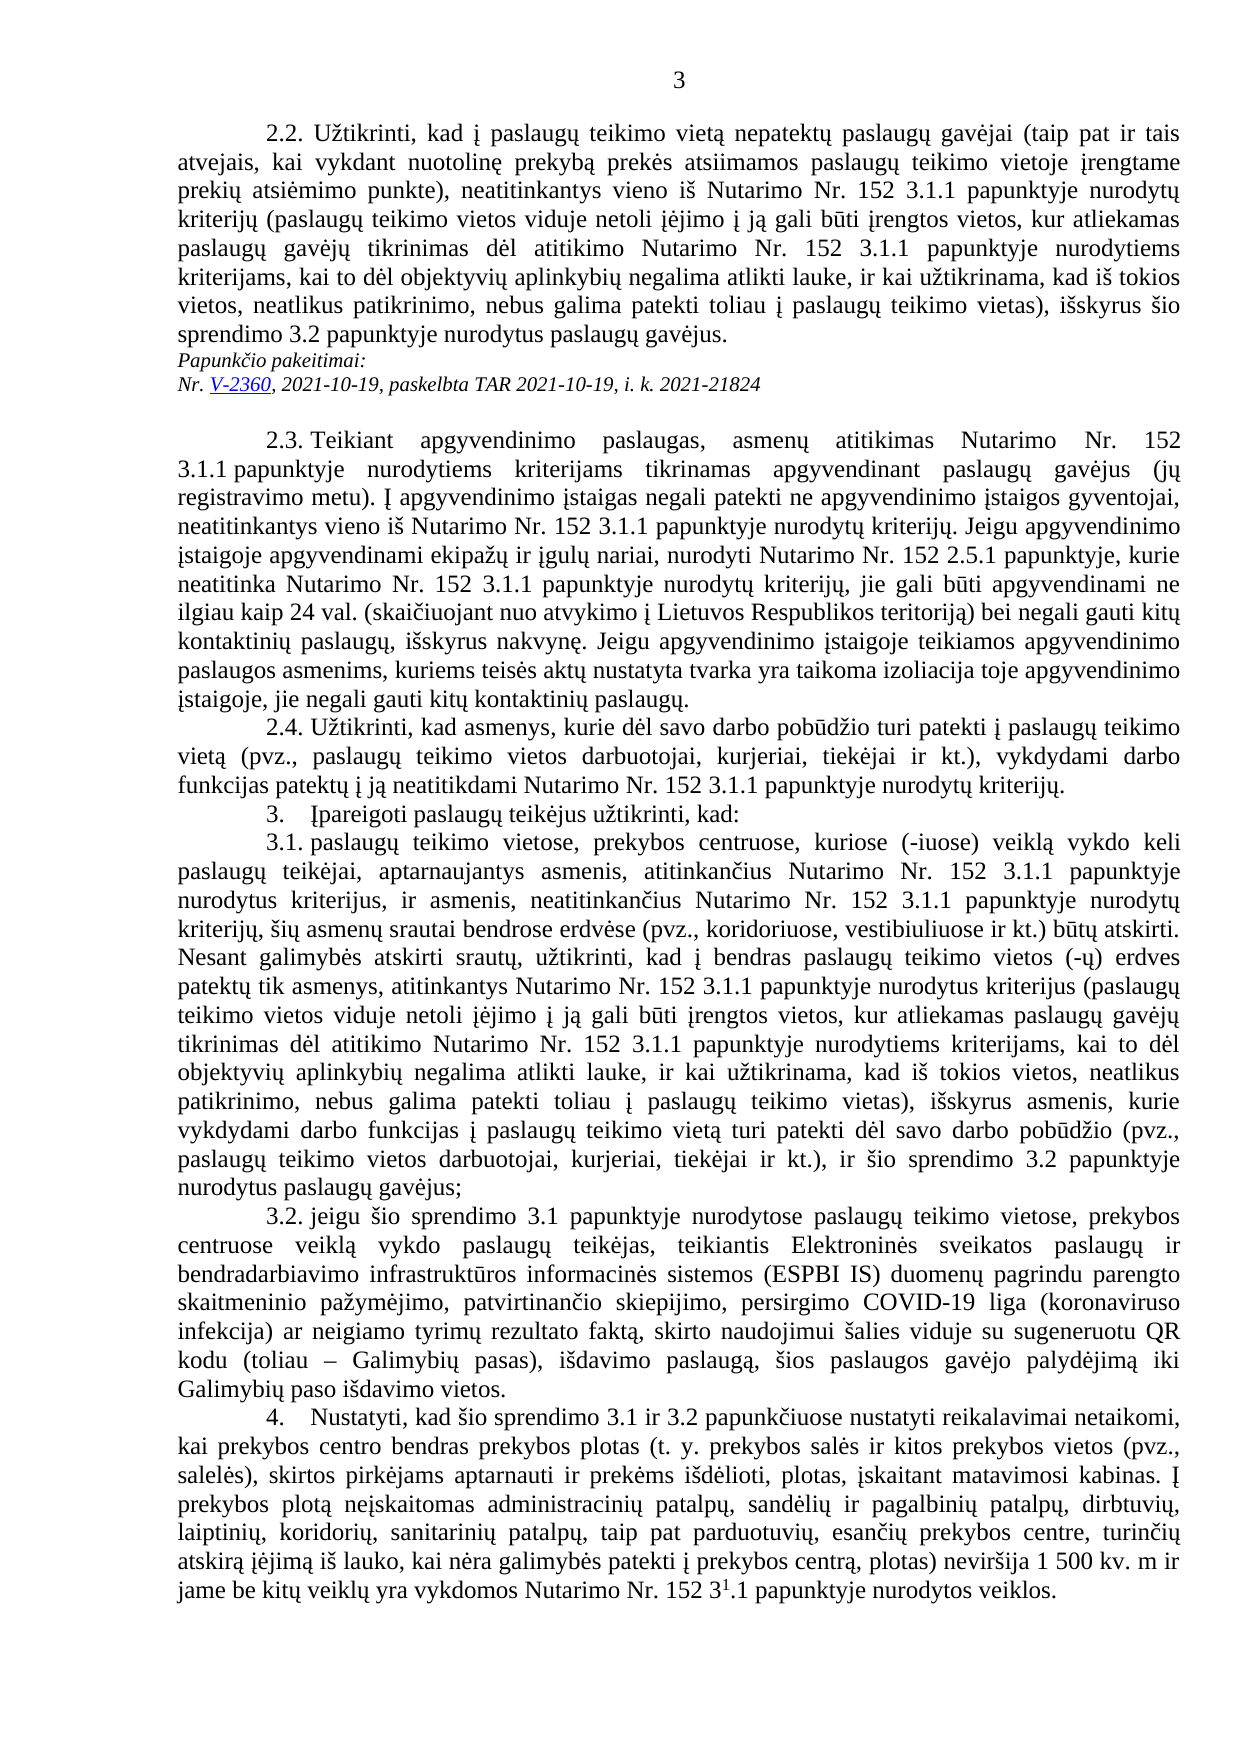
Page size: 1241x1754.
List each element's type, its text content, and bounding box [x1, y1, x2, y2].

text Papunkčio pakeitimai: [177, 348, 1181, 372]
text 2.3. Teikiant apgyvendinimo paslaugas, asmenų atitikimas Nutarimo Nr. 152 3.1.1 papunktyje nurodytiems kriterijams tikrinamas apgyvendinant paslaugų gavėjus (jų registravimo metu). Į apgyvendinimo įstaigas negali patekti ne apgyvendinimo įstaigos gyventojai, neatitinkantys vieno iš Nutarimo Nr. 152 3.1.1 papunktyje nurodytų kriterijų. Jeigu apgyvendinimo įstaigoje apgyvendinami ekipažų ir įgulų nariai, nurodyti Nutarimo Nr. 152 2.5.1 papunktyje, kurie neatitinka Nutarimo Nr. 152 3.1.1 papunktyje nurodytų kriterijų, jie gali būti apgyvendinami ne ilgiau kaip 24 val. (skaičiuojant nuo atvykimo į Lietuvos Respublikos teritoriją) bei negali gauti kitų kontaktinių paslaugų, išskyrus nakvynę. Jeigu apgyvendinimo įstaigoje teikiamos apgyvendinimo paslaugos asmenims, kuriems teisės aktų nustatyta tvarka yra taikoma izoliacija toje apgyvendinimo įstaigoje, jie negali gauti kitų kontaktinių paslaugų. [177, 425, 1181, 712]
text 2.2. Užtikrinti, kad į paslaugų teikimo vietą nepatektų paslaugų gavėjai (taip pat ir tais atvejais, kai vykdant nuotolinę prekybą prekės atsiimamos paslaugų teikimo vietoje įrengtame prekių atsiėmimo punkte), neatitinkantys vieno iš Nutarimo Nr. 152 3.1.1 papunktyje nurodytų kriterijų (paslaugų teikimo vietos viduje netoli įėjimo į ją gali būti įrengtos vietos, kur atliekamas paslaugų gavėjų tikrinimas dėl atitikimo Nutarimo Nr. 152 3.1.1 papunktyje nurodytiems kriterijams, kai to dėl objektyvių aplinkybių negalima atlikti lauke, ir kai užtikrinama, kad iš tokios vietos, neatlikus patikrinimo, nebus galima patekti toliau į paslaugų teikimo vietas), išskyrus šio sprendimo 3.2 papunktyje nurodytus paslaugų gavėjus. [177, 118, 1181, 348]
text 3.2. jeigu šio sprendimo 3.1 papunktyje nurodytose paslaugų teikimo vietose, prekybos centruose veiklą vykdo paslaugų teikėjas, teikiantis Elektroninės sveikatos paslaugų ir bendradarbiavimo infrastruktūros informacinės sistemos (ESPBI IS) duomenų pagrindu parengto skaitmeninio pažymėjimo, patvirtinančio skiepijimo, persirgimo COVID-19 liga (koronaviruso infekcija) ar neigiamo tyrimų rezultato faktą, skirto naudojimui šalies viduje su sugeneruotu QR kodu (toliau – Galimybių pasas), išdavimo paslaugą, šios paslaugos gavėjo palydėjimą iki Galimybių paso išdavimo vietos. [177, 1201, 1181, 1402]
text 3.1. paslaugų teikimo vietose, prekybos centruose, kuriose (-iuose) veiklą vykdo keli paslaugų teikėjai, aptarnaujantys asmenis, atitinkančius Nutarimo Nr. 152 3.1.1 papunktyje nurodytus kriterijus, ir asmenis, neatitinkančius Nutarimo Nr. 152 3.1.1 papunktyje nurodytų kriterijų, šių asmenų srautai bendrose erdvėse (pvz., koridoriuose, vestibiuliuose ir kt.) būtų atskirti. Nesant galimybės atskirti srautų, užtikrinti, kad į bendras paslaugų teikimo vietos (-ų) erdves patektų tik asmenys, atitinkantys Nutarimo Nr. 152 3.1.1 papunktyje nurodytus kriterijus (paslaugų teikimo vietos viduje netoli įėjimo į ją gali būti įrengtos vietos, kur atliekamas paslaugų gavėjų tikrinimas dėl atitikimo Nutarimo Nr. 152 3.1.1 papunktyje nurodytiems kriterijams, kai to dėl objektyvių aplinkybių negalima atlikti lauke, ir kai užtikrinama, kad iš tokios vietos, neatlikus patikrinimo, nebus galima patekti toliau į paslaugų teikimo vietas), išskyrus asmenis, kurie vykdydami darbo funkcijas į paslaugų teikimo vietą turi patekti dėl savo darbo pobūdžio (pvz., paslaugų teikimo vietos darbuotojai, kurjeriai, tiekėjai ir kt.), ir šio sprendimo 3.2 papunktyje nurodytus paslaugų gavėjus; [177, 827, 1181, 1201]
text 4. Nustatyti, kad šio sprendimo 3.1 ir 3.2 papunkčiuose nustatyti reikalavimai netaikomi, kai prekybos centro bendras prekybos plotas (t. y. prekybos salės ir kitos prekybos vietos (pvz., salelės), skirtos pirkėjams aptarnauti ir prekėms išdėlioti, plotas, įskaitant matavimosi kabinas. Į prekybos plotą neįskaitomas administracinių patalpų, sandėlių ir pagalbinių patalpų, dirbtuvių, laiptinių, koridorių, sanitarinių patalpų, taip pat parduotuvių, esančių prekybos centre, turinčių atskirą įėjimą iš lauko, kai nėra galimybės patekti į prekybos centrą, plotas) neviršija 1 500 kv. m ir jame be kitų veiklų yra vykdomos Nutarimo Nr. 152 31.1 papunktyje nurodytos veiklos. [177, 1402, 1181, 1604]
text 2.4. Užtikrinti, kad asmenys, kurie dėl savo darbo pobūdžio turi patekti į paslaugų teikimo vietą (pvz., paslaugų teikimo vietos darbuotojai, kurjeriai, tiekėjai ir kt.), vykdydami darbo funkcijas patektų į ją neatitikdami Nutarimo Nr. 152 3.1.1 papunktyje nurodytų kriterijų. [177, 712, 1181, 799]
text Nr. V-2360, 2021-10-19, paskelbta TAR 2021-10-19, i. k. 2021-21824 [177, 372, 1181, 396]
text 3. Įpareigoti paslaugų teikėjus užtikrinti, kad: [177, 799, 1181, 827]
